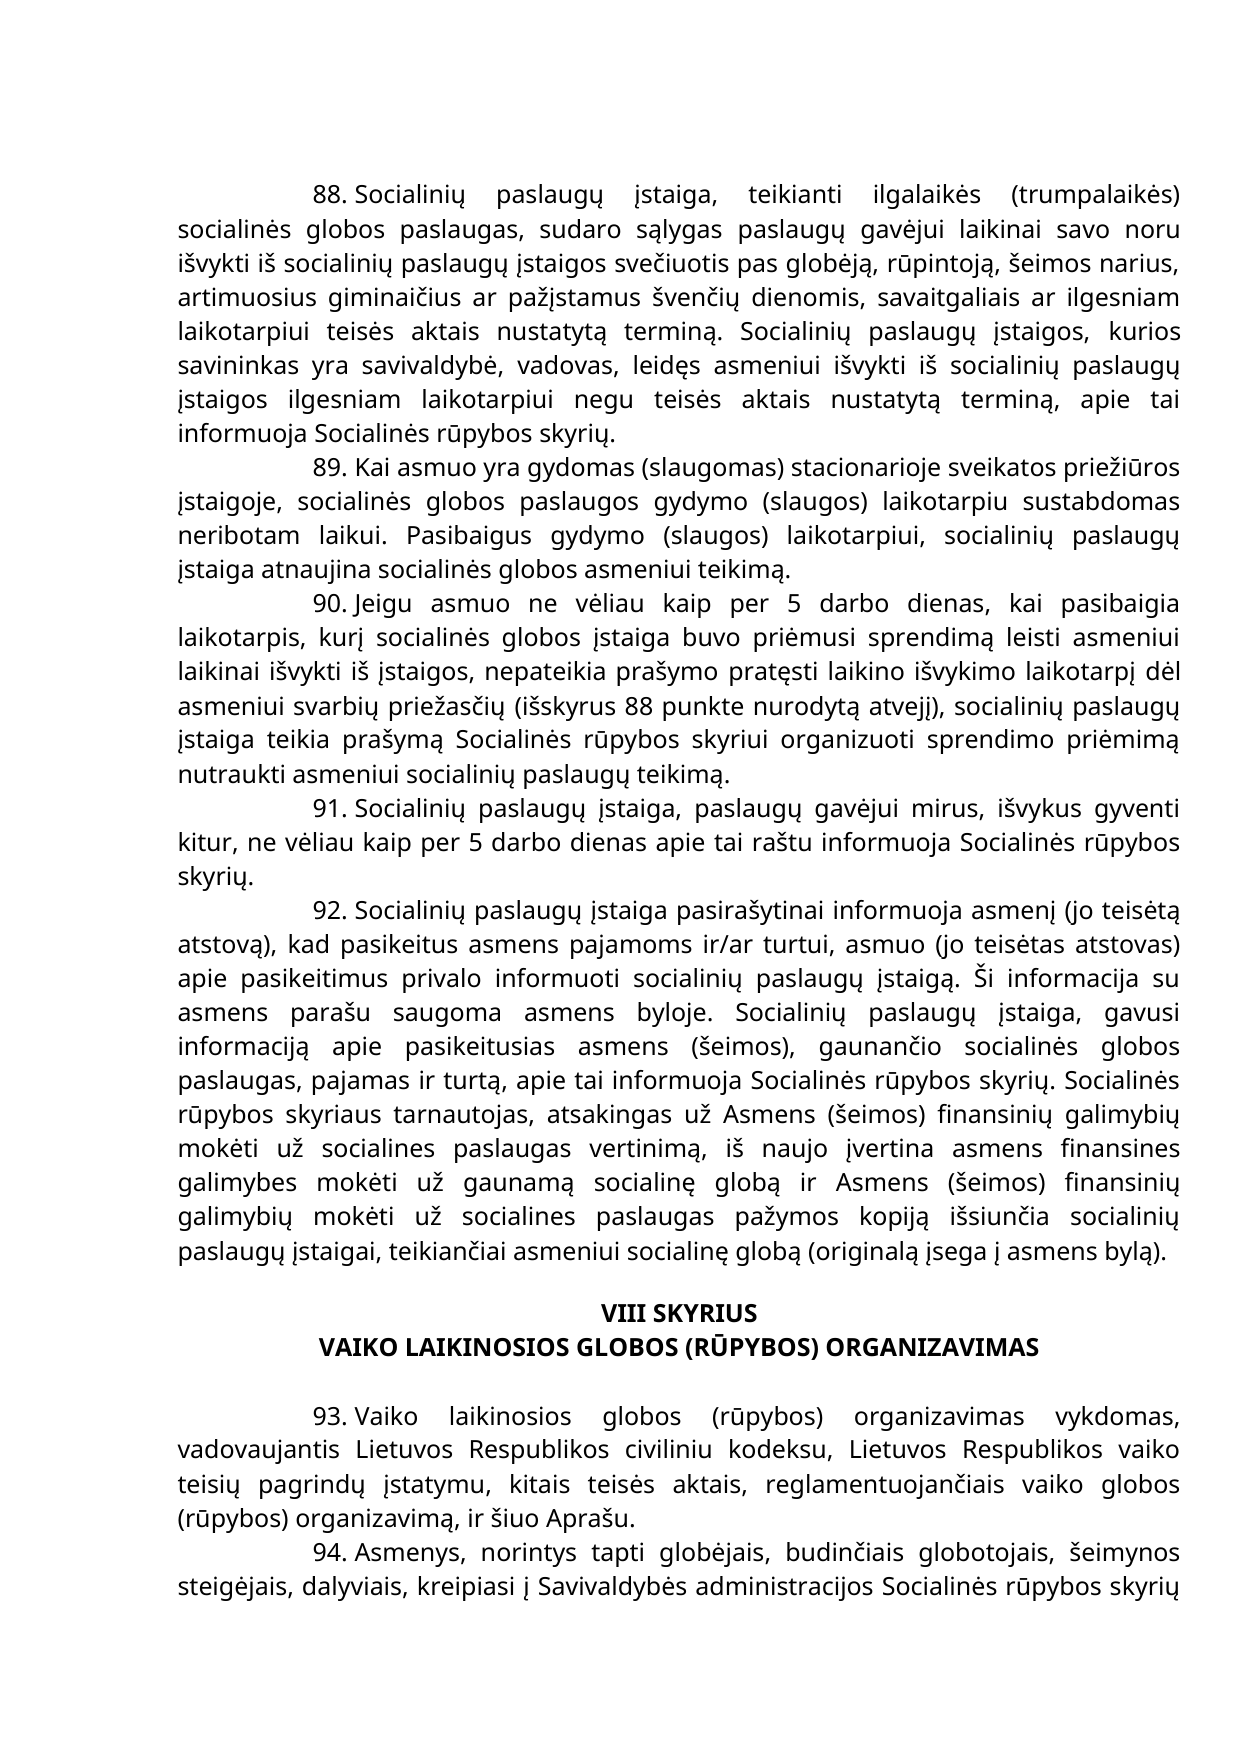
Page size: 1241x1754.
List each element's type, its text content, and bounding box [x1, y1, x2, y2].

text 88. Socialinių paslaugų įstaiga, teikianti ilgalaikės (trumpalaikės) socialinės globos paslaugas, sudaro sąlygas paslaugų gavėjui laikinai savo noru išvykti iš socialinių paslaugų įstaigos svečiuotis pas globėją, rūpintoją, šeimos narius, artimuosius giminaičius ar pažįstamus švenčių dienomis, savaitgaliais ar ilgesniam laikotarpiui teisės aktais nustatytą terminą. Socialinių paslaugų įstaigos, kurios savininkas yra savivaldybė, vadovas, leidęs asmeniui išvykti iš socialinių paslaugų įstaigos ilgesniam laikotarpiui negu teisės aktais nustatytą terminą, apie tai informuoja Socialinės rūpybos skyrių. [177, 177, 1181, 450]
text VAIKO LAIKINOSIOS GLOBOS (RŪPYBOS) ORGANIZAVIMAS [177, 1330, 1181, 1364]
text 90. Jeigu asmuo ne vėliau kaip per 5 darbo dienas, kai pasibaigia laikotarpis, kurį socialinės globos įstaiga buvo priėmusi sprendimą leisti asmeniui laikinai išvykti iš įstaigos, nepateikia prašymo pratęsti laikino išvykimo laikotarpį dėl asmeniui svarbių priežasčių (išskyrus 88 punkte nurodytą atvejį), socialinių paslaugų įstaiga teikia prašymą Socialinės rūpybos skyriui organizuoti sprendimo priėmimą nutraukti asmeniui socialinių paslaugų teikimą. [177, 586, 1181, 790]
text 91. Socialinių paslaugų įstaiga, paslaugų gavėjui mirus, išvykus gyventi kitur, ne vėliau kaip per 5 darbo dienas apie tai raštu informuoja Socialinės rūpybos skyrių. [177, 790, 1181, 892]
text 93. Vaiko laikinosios globos (rūpybos) organizavimas vykdomas, vadovaujantis Lietuvos Respublikos civiliniu kodeksu, Lietuvos Respublikos vaiko teisių pagrindų įstatymu, kitais teisės aktais, reglamentuojančiais vaiko globos (rūpybos) organizavimą, ir šiuo Aprašu. [177, 1398, 1181, 1534]
text 89. Kai asmuo yra gydomas (slaugomas) stacionarioje sveikatos priežiūros įstaigoje, socialinės globos paslaugos gydymo (slaugos) laikotarpiu sustabdomas neribotam laikui. Pasibaigus gydymo (slaugos) laikotarpiui, socialinių paslaugų įstaiga atnaujina socialinės globos asmeniui teikimą. [177, 450, 1181, 586]
text VIII SKYRIUS [177, 1296, 1181, 1330]
text 94. Asmenys, norintys tapti globėjais, budinčiais globotojais, šeimynos steigėjais, dalyviais, kreipiasi į Savivaldybės administracijos Socialinės rūpybos skyrių [177, 1534, 1181, 1602]
text 92. Socialinių paslaugų įstaiga pasirašytinai informuoja asmenį (jo teisėtą atstovą), kad pasikeitus asmens pajamoms ir/ar turtui, asmuo (jo teisėtas atstovas) apie pasikeitimus privalo informuoti socialinių paslaugų įstaigą. Ši informacija su asmens parašu saugoma asmens byloje. Socialinių paslaugų įstaiga, gavusi informaciją apie pasikeitusias asmens (šeimos), gaunančio socialinės globos paslaugas, pajamas ir turtą, apie tai informuoja Socialinės rūpybos skyrių. Socialinės rūpybos skyriaus tarnautojas, atsakingas už Asmens (šeimos) finansinių galimybių mokėti už socialines paslaugas vertinimą, iš naujo įvertina asmens finansines galimybes mokėti už gaunamą socialinę globą ir Asmens (šeimos) finansinių galimybių mokėti už socialines paslaugas pažymos kopiją išsiunčia socialinių paslaugų įstaigai, teikiančiai asmeniui socialinę globą (originalą įsega į asmens bylą). [177, 892, 1181, 1267]
